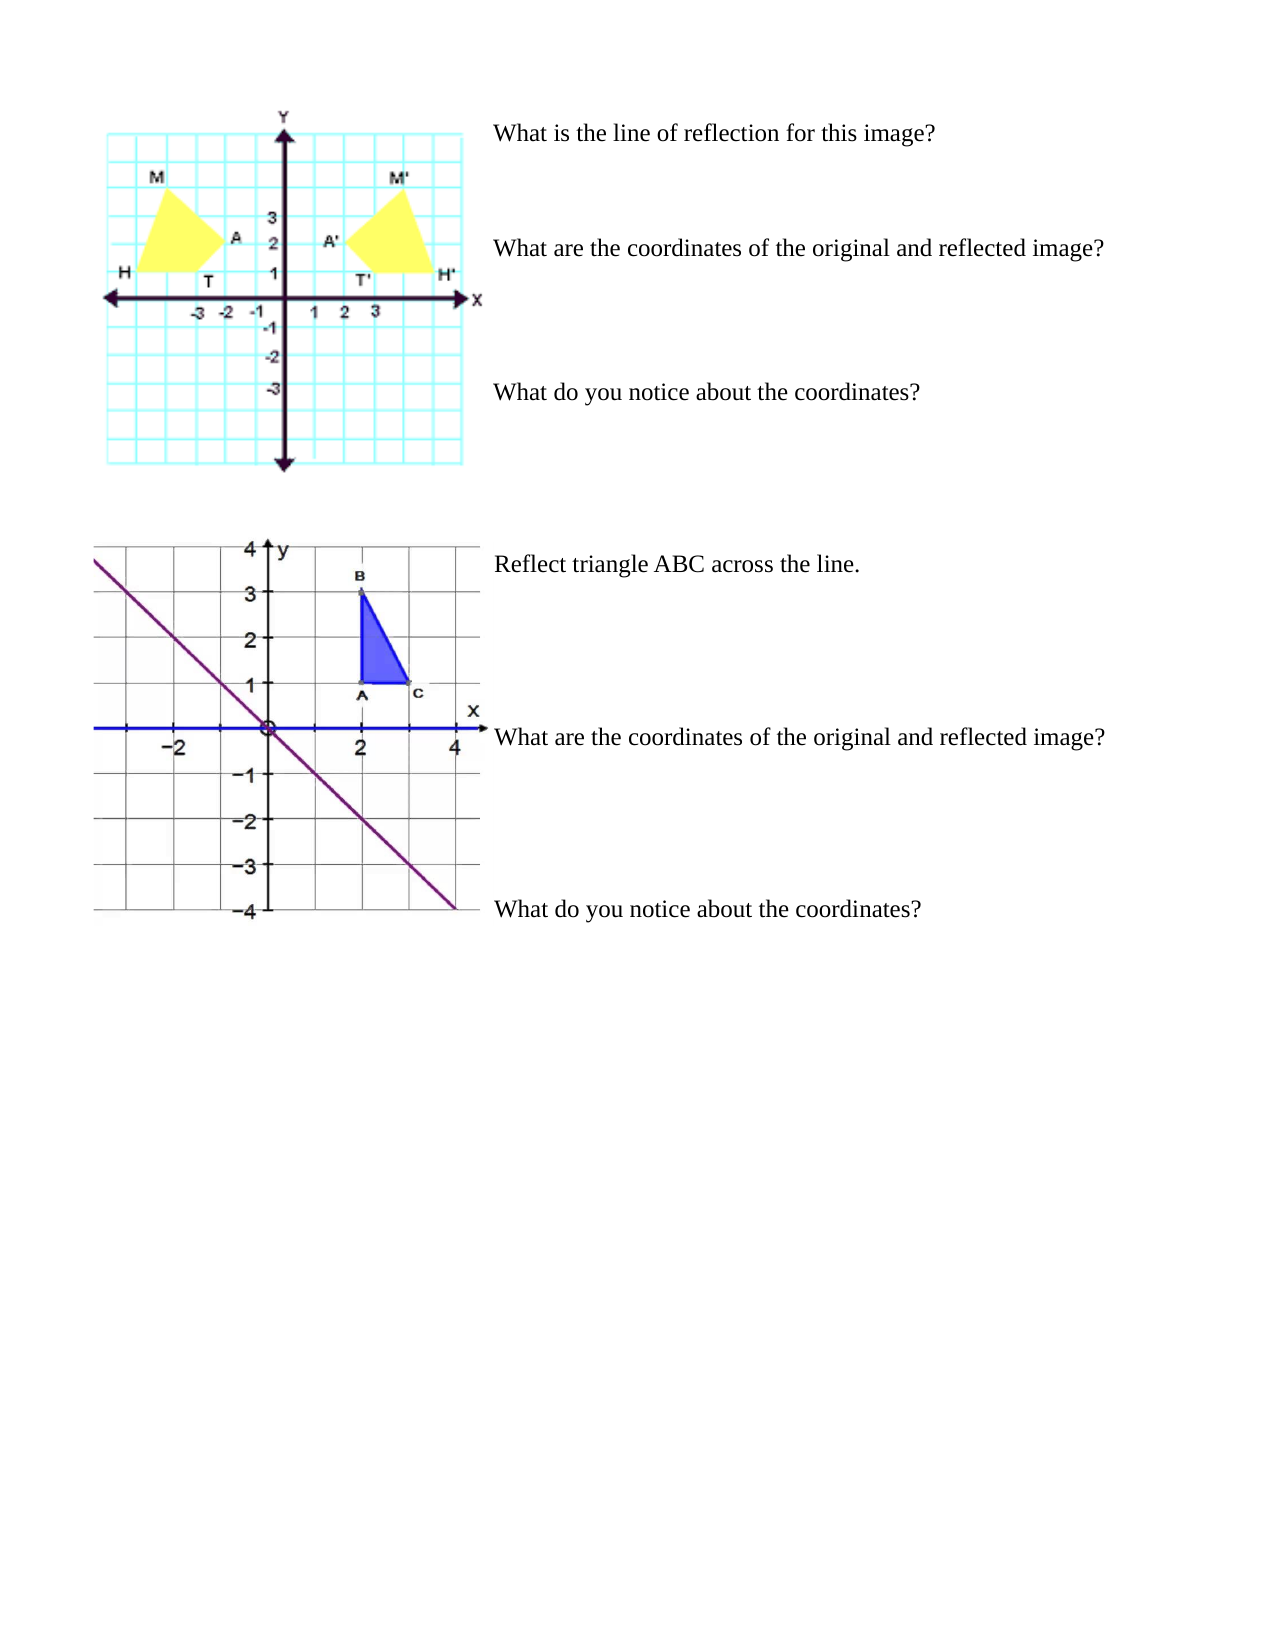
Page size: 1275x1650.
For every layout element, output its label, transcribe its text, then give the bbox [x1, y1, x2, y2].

text What are the coordinates of the original and reflected image? [493, 233, 1157, 262]
text What is the line of reflection for this image? [493, 118, 1157, 147]
text What are the coordinates of the original and reflected image? [492, 722, 1157, 751]
text What do you notice about the coordinates? [493, 377, 1157, 406]
picture [89, 108, 493, 485]
text What do you notice about the coordinates? [492, 894, 1157, 923]
text Reflect triangle ABC across the line. [492, 549, 1157, 578]
